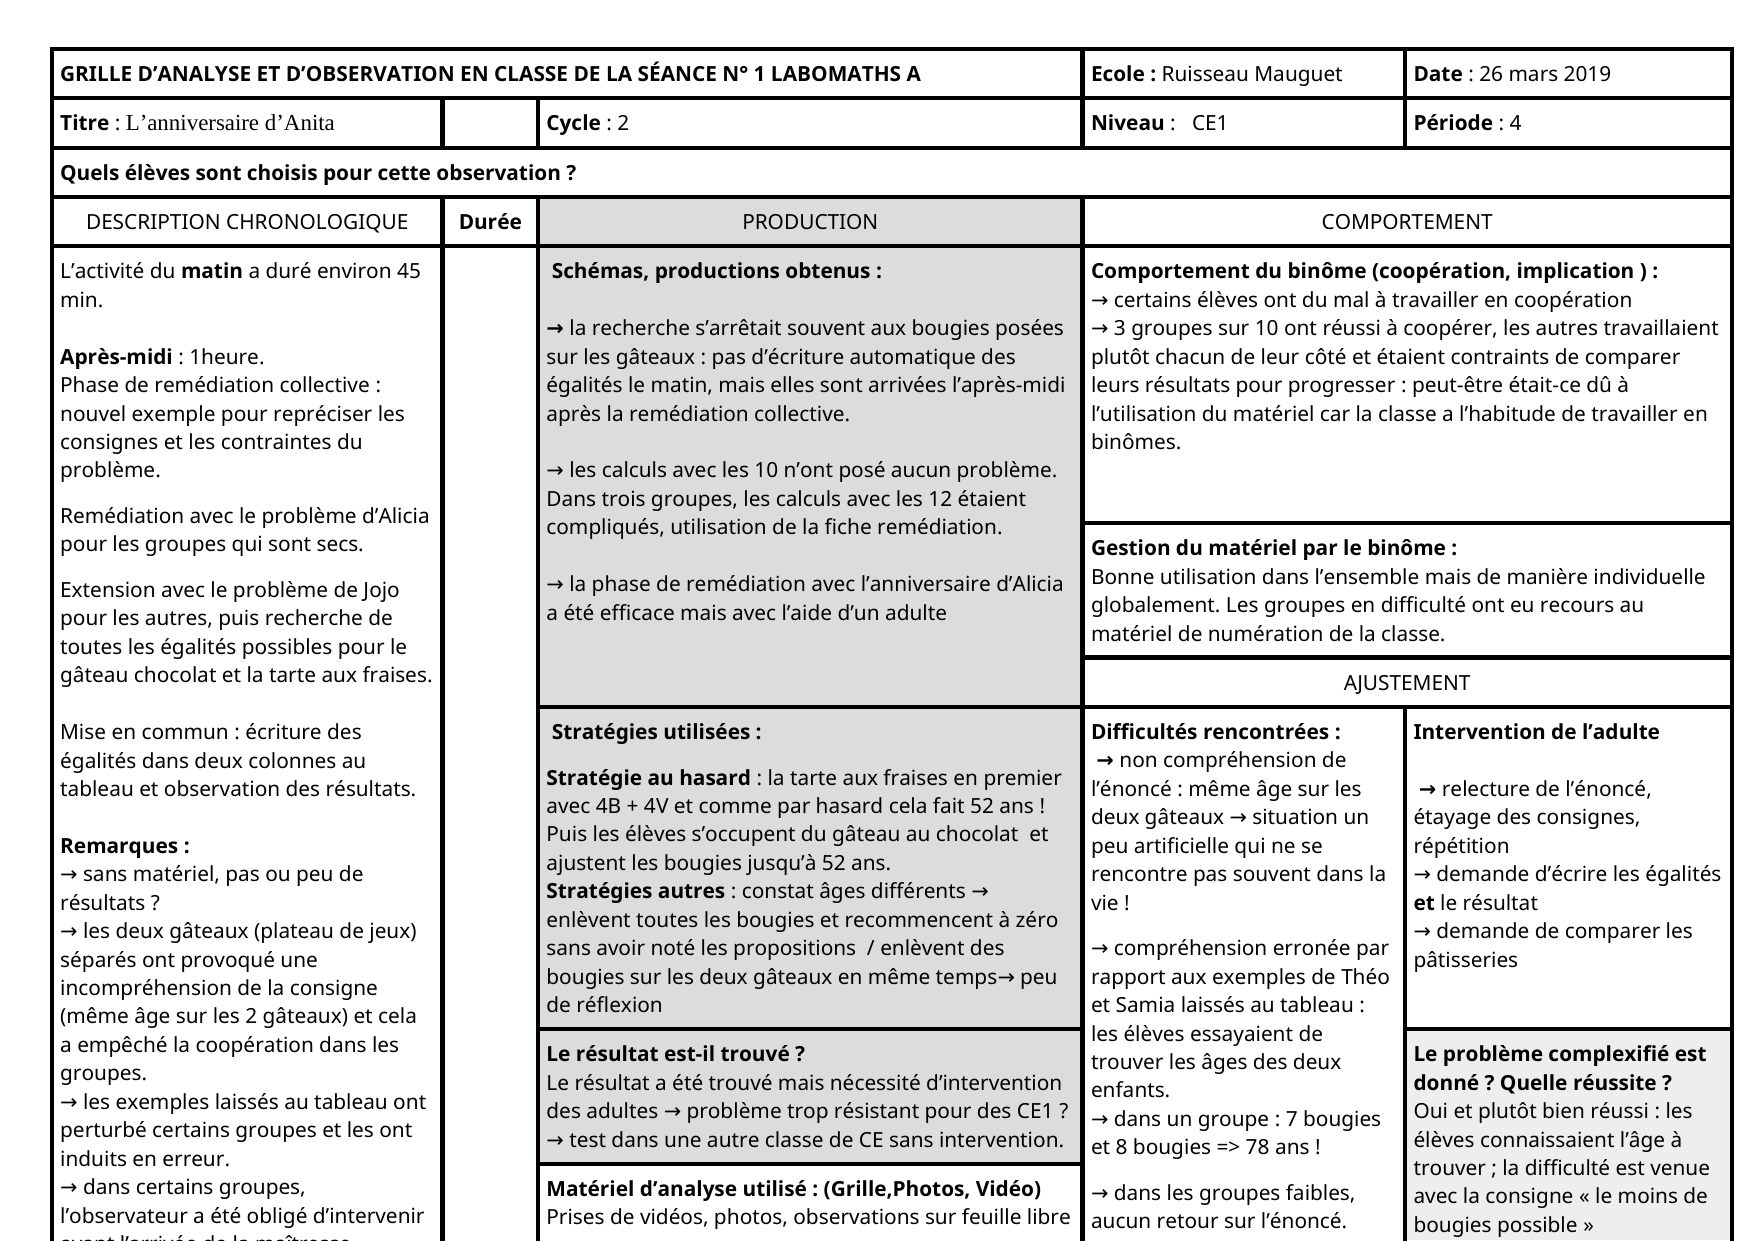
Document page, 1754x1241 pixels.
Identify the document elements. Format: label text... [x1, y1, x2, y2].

table_cell Comportement du binôme (coopération, implication ) : → certains élèves ont du mal à travailler en coopération → 3 groupes sur 10 ont réussi à coopérer, les autres travaillaient plutôt chacun de leur côté et étaient contraints de comparer leurs résultats pour progresser : peut-être était-ce dû à l’utilisation du matériel car la classe a l’habitude de travailler en binômes. [1085, 248, 1730, 521]
table_cell L’activité du matin a duré environ 45 min. Après-midi : 1heure. Phase de remédiation collective : nouvel exemple pour repréciser les consignes et les contraintes du problème. Remédiation avec le problème d’Alicia pour les groupes qui sont secs. Extension avec le problème de Jojo pour les autres, puis recherche de toutes les égalités possibles pour le gâteau chocolat et la tarte aux fraises. Mise en commun : écriture des égalités dans deux colonnes au tableau et observation des résultats. Remarques : → sans matériel, pas ou peu de résultats ? → les deux gâteaux (plateau de jeux) séparés ont provoqué une incompréhension de la consigne (même âge sur les 2 gâteaux) et cela a empêché la coopération dans les groupes. → les exemples laissés au tableau ont perturbé certains groupes et les ont induits en erreur. → dans certains groupes, l’observateur a été obligé d’intervenir avant l’arrivée de la maîtresse. [54, 248, 440, 1240]
table_cell Le résultat est-il trouvé ? Le résultat a été trouvé mais nécessité d’intervention des adultes → problème trop résistant pour des CE1 ? → test dans une autre classe de CE sans intervention. [540, 1031, 1080, 1162]
table_cell Gestion du matériel par le binôme : Bonne utilisation dans l’ensemble mais de manière individuelle globalement. Les groupes en difficulté ont eu recours au matériel de numération de la classe. [1085, 525, 1730, 655]
table_cell Intervention de l’adulte → relecture de l’énoncé, étayage des consignes, répétition → demande d’écrire les égalités et le résultat → demande de comparer les pâtisseries [1407, 709, 1730, 1027]
table_cell PRODUCTION [540, 199, 1080, 244]
table_cell DESCRIPTION CHRONOLOGIQUE [54, 199, 440, 244]
table_cell Titre : L’anniversaire d’Anita [54, 100, 440, 146]
table_cell Durée [445, 199, 536, 244]
table_cell Matériel d’analyse utilisé : (Grille,Photos, Vidéo) Prises de vidéos, photos, observations sur feuille libre [540, 1166, 1080, 1240]
table_cell Le problème complexifié est donné ? Quelle réussite ? Oui et plutôt bien réussi : les élèves connaissaient l’âge à trouver ; la difficulté est venue avec la consigne « le moins de bougies possible » [1407, 1031, 1730, 1240]
table_header Date : 26 mars 2019 [1407, 51, 1730, 96]
table_cell Schémas, productions obtenus : → la recherche s’arrêtait souvent aux bougies posées sur les gâteaux : pas d’écriture automatique des égalités le matin, mais elles sont arrivées l’après-midi après la remédiation collective. → les calculs avec les 10 n’ont posé aucun problème. Dans trois groupes, les calculs avec les 12 étaient compliqués, utilisation de la fiche remédiation. → la phase de remédiation avec l’anniversaire d’Alicia a été efficace mais avec l’aide d’un adulte [540, 248, 1080, 705]
table_header GRILLE D’ANALYSE ET D’OBSERVATION EN CLASSE DE LA SÉANCE N° 1 LABOMATHS A [54, 51, 1080, 96]
table_header Ecole : Ruisseau Mauguet [1085, 51, 1403, 96]
table_cell COMPORTEMENT [1085, 199, 1730, 244]
table_cell Stratégies utilisées : Stratégie au hasard : la tarte aux fraises en premier avec 4B + 4V et comme par hasard cela fait 52 ans ! Puis les élèves s’occupent du gâteau au chocolat et ajustent les bougies jusqu’à 52 ans. Stratégies autres : constat âges différents → enlèvent toutes les bougies et recommencent à zéro sans avoir noté les propositions / enlèvent des bougies sur les deux gâteaux en même temps→ peu de réflexion [540, 709, 1080, 1027]
table_cell Quels élèves sont choisis pour cette observation ? [54, 150, 1730, 195]
table_cell Niveau : CE1 [1085, 100, 1403, 146]
table_cell [445, 100, 536, 146]
table_cell Difficultés rencontrées : → non compréhension de l’énoncé : même âge sur les deux gâteaux → situation un peu artificielle qui ne se rencontre pas souvent dans la vie ! → compréhension erronée par rapport aux exemples de Théo et Samia laissés au tableau : les élèves essayaient de trouver les âges des deux enfants. → dans un groupe : 7 bougies et 8 bougies => 78 ans ! → dans les groupes faibles, aucun retour sur l’énoncé. → certains élèves ont posé les additions en colonnes, sans résultat probant. → dans la recherche des égalités : consigne pas comprise. [1085, 709, 1403, 1240]
table_cell AJUSTEMENT [1085, 660, 1730, 705]
table_cell [445, 248, 536, 1240]
table_cell Cycle : 2 [540, 100, 1080, 146]
table_cell Période : 4 [1407, 100, 1730, 146]
